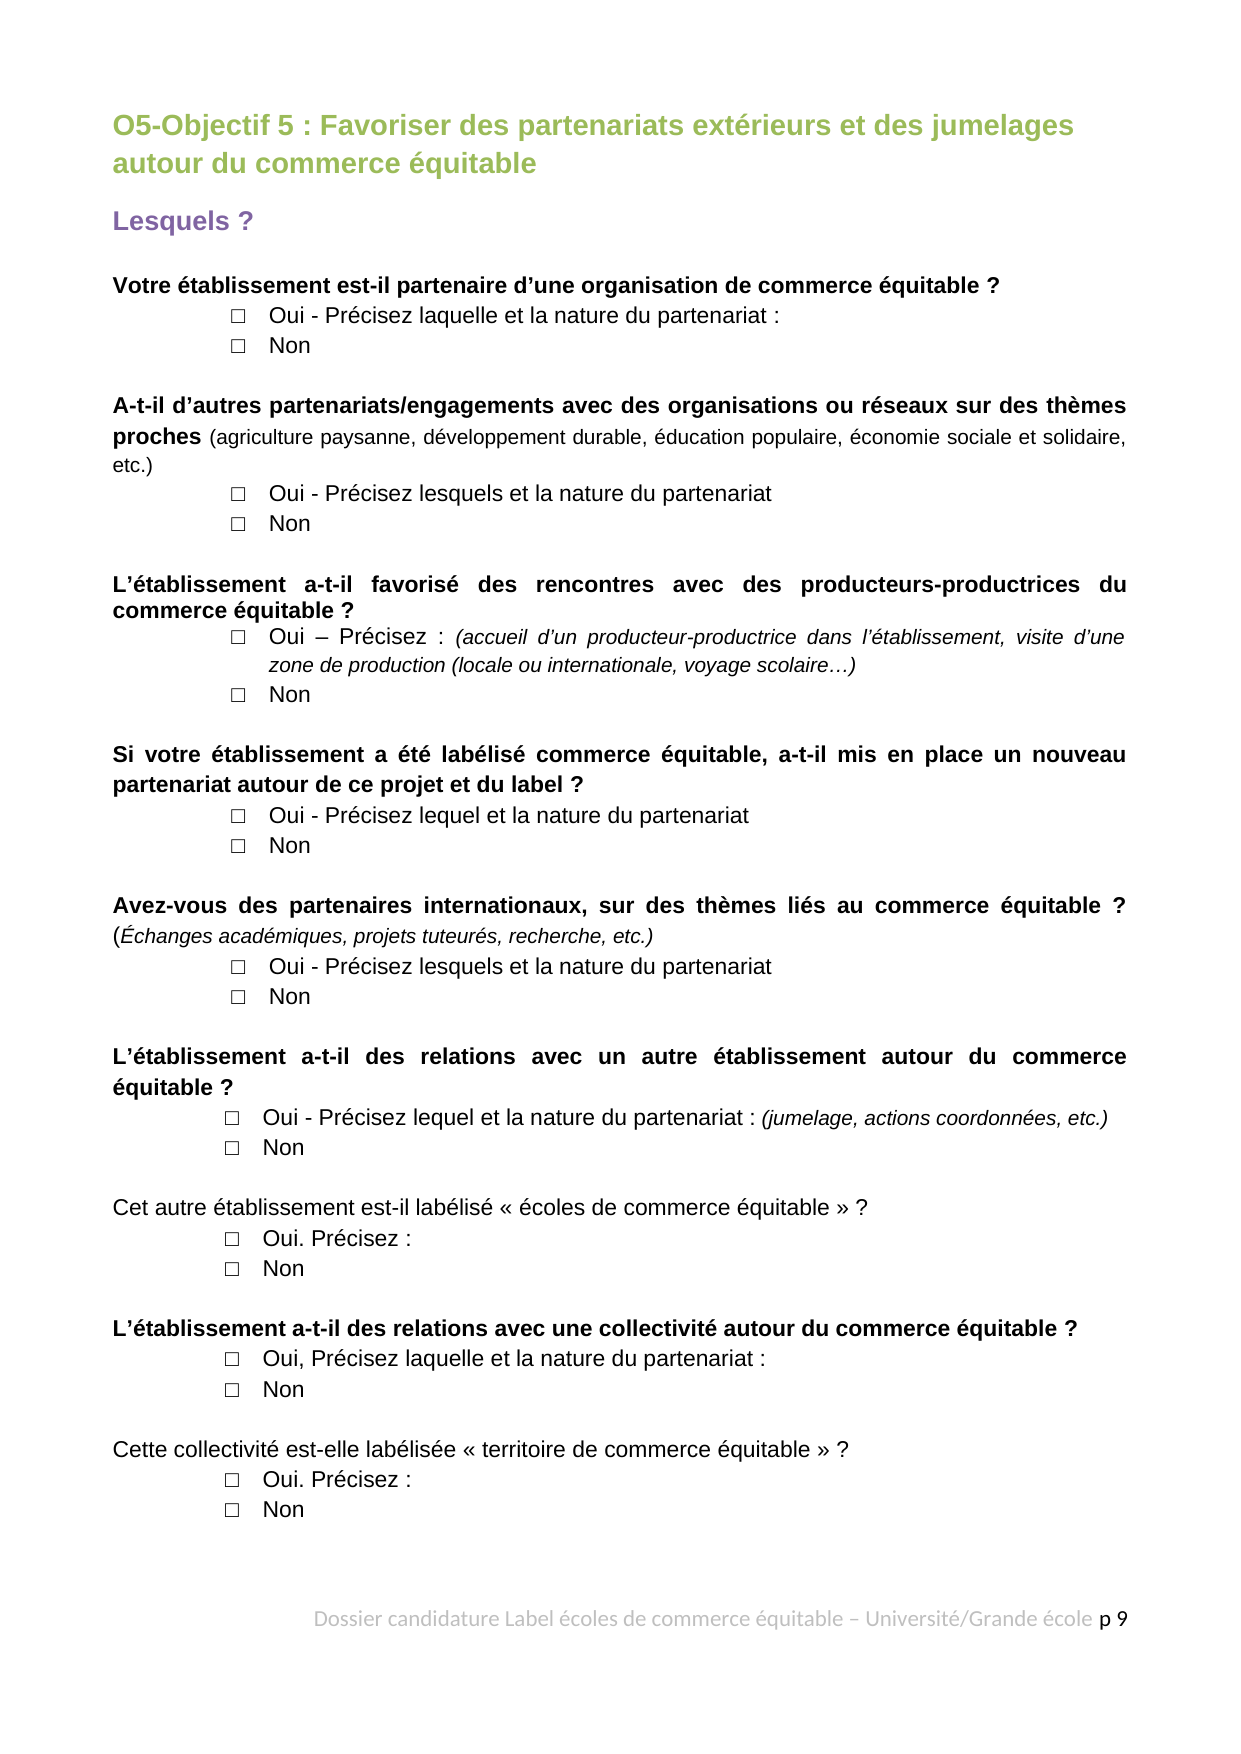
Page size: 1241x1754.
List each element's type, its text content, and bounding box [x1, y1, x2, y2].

list Oui - Précisez lesquels et la nature du partenariat [231, 480, 1128, 506]
list Oui - Précisez laquelle et la nature du partenariat : [231, 302, 1128, 328]
text L’établissement a-t-il des relations avec une collectivité autour du commerce équitable ? [112, 1315, 1128, 1341]
list Oui. Précisez : [225, 1466, 1128, 1492]
list Oui - Précisez lequel et la nature du partenariat : (jumelage, actions coordonnées, etc.) [225, 1104, 1128, 1130]
subtitle Lesquels ? [112, 205, 1128, 237]
list Non [225, 1496, 1128, 1523]
list Oui – Précisez : (accueil d’un producteur-productrice dans l’établissement, visite d’une zone de production (locale ou internationale, voyage scolaire…) [231, 623, 1128, 677]
text L’établissement a-t-il des relations avec un autre établissement autour du commerce équitable ? [112, 1043, 1128, 1100]
text Si votre établissement a été labélisé commerce équitable, a-t-il mis en place un nouveau partenariat autour de ce projet et du label ? [112, 741, 1128, 798]
text Cette collectivité est-elle labélisée « territoire de commerce équitable » ? [112, 1436, 1128, 1462]
list Non [225, 1134, 1128, 1160]
list Non [231, 983, 1128, 1009]
list Non [231, 832, 1128, 858]
list Non [231, 681, 1128, 707]
text Cet autre établissement est-il labélisé « écoles de commerce équitable » ? [112, 1194, 1128, 1221]
list Oui. Précisez : [225, 1224, 1128, 1251]
list Non [225, 1255, 1128, 1281]
subtitle O5-Objectif 5 : Favoriser des partenariats extérieurs et des jumelages autour du commerce équitable [112, 107, 1128, 179]
text A-t-il d’autres partenariats/engagements avec des organisations ou réseaux sur des thèmes proches (agriculture paysanne, développement durable, éducation populaire, économie sociale et solidaire, etc.) [112, 392, 1128, 476]
list Non [231, 510, 1128, 537]
text Avez-vous des partenaires internationaux, sur des thèmes liés au commerce équitable ? (Échanges académiques, projets tuteurés, recherche, etc.) [112, 892, 1128, 949]
text Votre établissement est-il partenaire d’une organisation de commerce équitable ? [112, 272, 1128, 298]
list Non [225, 1376, 1128, 1402]
list Oui, Précisez laquelle et la nature du partenariat : [225, 1345, 1128, 1372]
text L’établissement a-t-il favorisé des rencontres avec des producteurs-productrices du commerce équitable ? [112, 571, 1128, 623]
list Non [231, 332, 1128, 358]
list Oui - Précisez lequel et la nature du partenariat [231, 802, 1128, 828]
list Oui - Précisez lesquels et la nature du partenariat [231, 953, 1128, 979]
